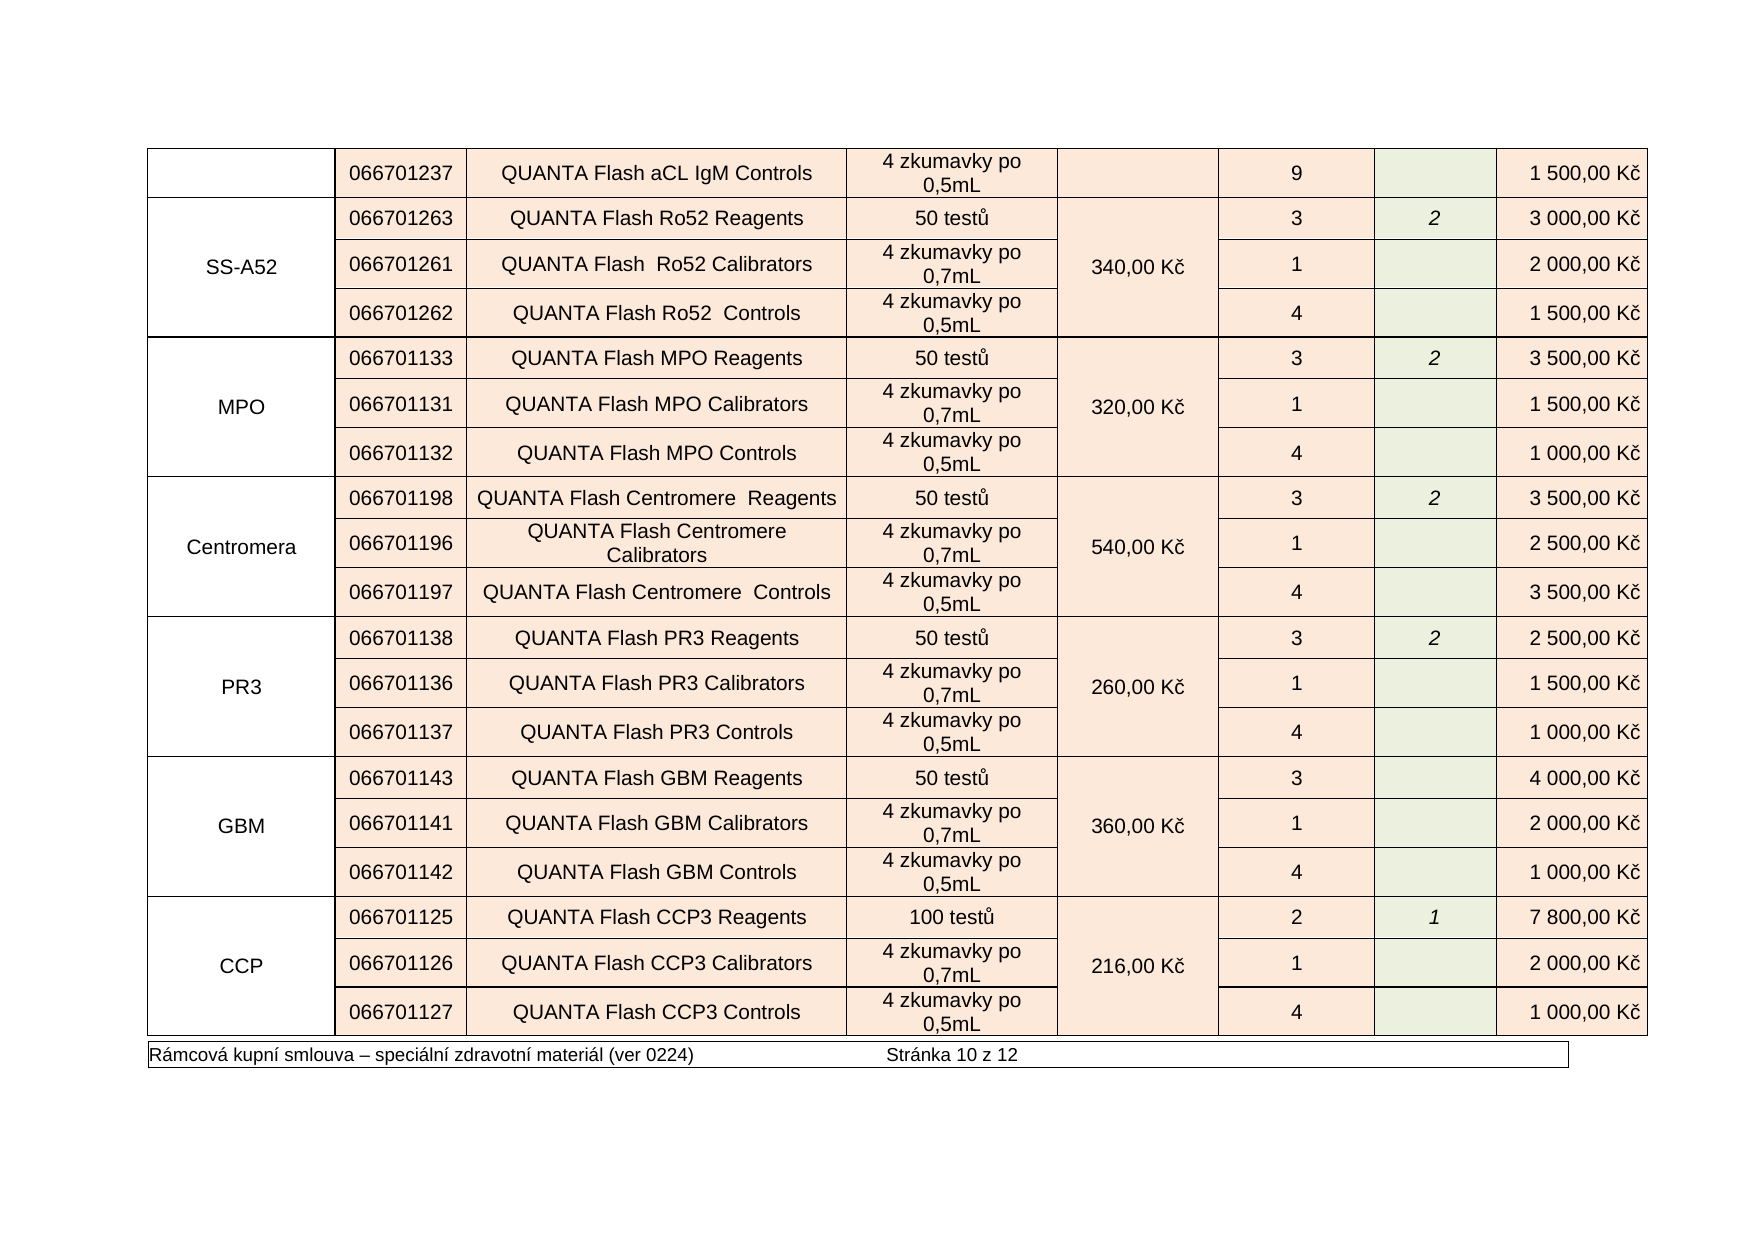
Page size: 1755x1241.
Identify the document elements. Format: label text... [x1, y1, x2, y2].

table_cell MPO [148, 338, 334, 476]
table_cell 066701142 [336, 848, 466, 896]
table_cell [1375, 519, 1496, 567]
table_cell 4 [1219, 708, 1374, 756]
table_cell 1 [1219, 939, 1374, 986]
table_cell CCP [148, 897, 334, 1035]
table_cell 3 [1219, 338, 1374, 378]
table_cell SS-A52 [148, 198, 334, 336]
table_cell 1 500,00 Kč [1497, 379, 1647, 427]
table_cell QUANTA Flash PR3 Reagents [467, 617, 846, 658]
table_cell 4 zkumavky po 0,5mL [847, 848, 1057, 896]
table_cell 4 zkumavky po 0,7mL [847, 240, 1057, 287]
table_cell 4 [1219, 988, 1374, 1035]
table_cell [1375, 659, 1496, 707]
table_cell QUANTA Flash CCP3 Calibrators [467, 939, 846, 986]
table_cell 066701137 [336, 708, 466, 756]
table_cell [1375, 379, 1496, 427]
table_cell 4 [1219, 568, 1374, 616]
table_cell 066701126 [336, 939, 466, 986]
table_cell 4 zkumavky po 0,5mL [847, 289, 1057, 336]
table_cell 4 [1219, 428, 1374, 476]
table_cell 2 [1375, 338, 1496, 378]
table_cell QUANTA Flash PR3 Calibrators [467, 659, 846, 707]
table_cell [1375, 149, 1496, 197]
table_cell [148, 149, 334, 197]
table_cell 3 500,00 Kč [1497, 338, 1647, 378]
table_cell [1375, 939, 1496, 986]
table_cell 4 zkumavky po 0,7mL [847, 659, 1057, 707]
table_cell 2 000,00 Kč [1497, 939, 1647, 986]
table_cell 1 000,00 Kč [1497, 988, 1647, 1035]
table_cell 3 [1219, 757, 1374, 798]
table_cell 50 testů [847, 198, 1057, 238]
table_cell 1 [1219, 659, 1374, 707]
table_cell QUANTA Flash GBM Calibrators [467, 799, 846, 847]
table_cell 066701198 [336, 477, 466, 518]
table_cell 320,00 Kč [1058, 338, 1218, 476]
table_cell 3 [1219, 617, 1374, 658]
table_cell GBM [148, 757, 334, 896]
table_cell 066701143 [336, 757, 466, 798]
table_cell 1 [1219, 519, 1374, 567]
table_cell [1375, 708, 1496, 756]
table_cell QUANTA Flash GBM Reagents [467, 757, 846, 798]
table_cell [1375, 799, 1496, 847]
table_cell 2 500,00 Kč [1497, 519, 1647, 567]
table_cell QUANTA Flash Ro52 Reagents [467, 198, 846, 238]
table_cell 1 500,00 Kč [1497, 289, 1647, 336]
table_cell 260,00 Kč [1058, 617, 1218, 756]
table_cell 2 [1375, 198, 1496, 238]
table_cell 50 testů [847, 338, 1057, 378]
table_cell 066701141 [336, 799, 466, 847]
table_cell 4 [1219, 848, 1374, 896]
table_cell 540,00 Kč [1058, 477, 1218, 616]
table_cell 3 500,00 Kč [1497, 568, 1647, 616]
table_cell [1375, 848, 1496, 896]
table_cell 4 zkumavky po 0,5mL [847, 988, 1057, 1035]
table_cell 4 zkumavky po 0,7mL [847, 379, 1057, 427]
table_cell 066701132 [336, 428, 466, 476]
table_cell [1375, 428, 1496, 476]
table_cell 4 zkumavky po 0,5mL [847, 149, 1057, 197]
table_cell 1 000,00 Kč [1497, 848, 1647, 896]
table_cell 2 000,00 Kč [1497, 240, 1647, 287]
table_cell QUANTA Flash Centromere Calibrators [467, 519, 846, 567]
table_cell 066701196 [336, 519, 466, 567]
table_cell QUANTA Flash aCL IgM Controls [467, 149, 846, 197]
table_cell 1 [1375, 897, 1496, 937]
table_cell 1 500,00 Kč [1497, 149, 1647, 197]
table_cell Centromera [148, 477, 334, 616]
table_cell 3 [1219, 477, 1374, 518]
table_cell 066701136 [336, 659, 466, 707]
table_cell QUANTA Flash Ro52 Calibrators [467, 240, 846, 287]
table_cell 066701261 [336, 240, 466, 287]
table_cell 4 [1219, 289, 1374, 336]
table_cell 4 zkumavky po 0,5mL [847, 708, 1057, 756]
table_cell 100 testů [847, 897, 1057, 937]
table_cell [1058, 149, 1218, 197]
table_cell QUANTA Flash CCP3 Reagents [467, 897, 846, 937]
table_cell 1 [1219, 799, 1374, 847]
table_cell QUANTA Flash MPO Reagents [467, 338, 846, 378]
table_cell 066701138 [336, 617, 466, 658]
table_cell 9 [1219, 149, 1374, 197]
table_cell 1 000,00 Kč [1497, 708, 1647, 756]
table_cell 50 testů [847, 477, 1057, 518]
table_cell QUANTA Flash Ro52 Controls [467, 289, 846, 336]
table_cell QUANTA Flash MPO Controls [467, 428, 846, 476]
table_cell [1375, 240, 1496, 287]
table_cell 4 zkumavky po 0,7mL [847, 799, 1057, 847]
table_cell 7 800,00 Kč [1497, 897, 1647, 937]
table_cell 4 000,00 Kč [1497, 757, 1647, 798]
table_cell [1375, 988, 1496, 1035]
table_cell 216,00 Kč [1058, 897, 1218, 1035]
table_cell 2 500,00 Kč [1497, 617, 1647, 658]
table_cell 3 500,00 Kč [1497, 477, 1647, 518]
table_cell 50 testů [847, 757, 1057, 798]
table_cell 1 000,00 Kč [1497, 428, 1647, 476]
table_cell [1375, 757, 1496, 798]
table_cell QUANTA Flash Centromere Controls [467, 568, 846, 616]
table_cell 066701262 [336, 289, 466, 336]
table_cell 4 zkumavky po 0,7mL [847, 939, 1057, 986]
table_cell 066701131 [336, 379, 466, 427]
table_cell 2 [1219, 897, 1374, 937]
table_cell 066701133 [336, 338, 466, 378]
table_cell 3 [1219, 198, 1374, 238]
table_cell 4 zkumavky po 0,5mL [847, 568, 1057, 616]
table_cell 4 zkumavky po 0,7mL [847, 519, 1057, 567]
table_cell 066701197 [336, 568, 466, 616]
table_cell [1375, 289, 1496, 336]
table_cell 1 500,00 Kč [1497, 659, 1647, 707]
table_cell PR3 [148, 617, 334, 756]
table_cell [1375, 568, 1496, 616]
table_cell 2 [1375, 617, 1496, 658]
table_cell 50 testů [847, 617, 1057, 658]
table_cell QUANTA Flash Centromere Reagents [467, 477, 846, 518]
table_cell QUANTA Flash GBM Controls [467, 848, 846, 896]
table_cell 360,00 Kč [1058, 757, 1218, 896]
table_cell 4 zkumavky po 0,5mL [847, 428, 1057, 476]
table_cell 340,00 Kč [1058, 198, 1218, 336]
table_cell 3 000,00 Kč [1497, 198, 1647, 238]
table_cell 1 [1219, 379, 1374, 427]
table_cell 2 000,00 Kč [1497, 799, 1647, 847]
table_cell 066701127 [336, 988, 466, 1035]
table_cell QUANTA Flash MPO Calibrators [467, 379, 846, 427]
table_cell 066701237 [336, 149, 466, 197]
table_cell QUANTA Flash CCP3 Controls [467, 988, 846, 1035]
table_cell QUANTA Flash PR3 Controls [467, 708, 846, 756]
table_cell 2 [1375, 477, 1496, 518]
table_cell 066701263 [336, 198, 466, 238]
table_cell 1 [1219, 240, 1374, 287]
table_cell 066701125 [336, 897, 466, 937]
